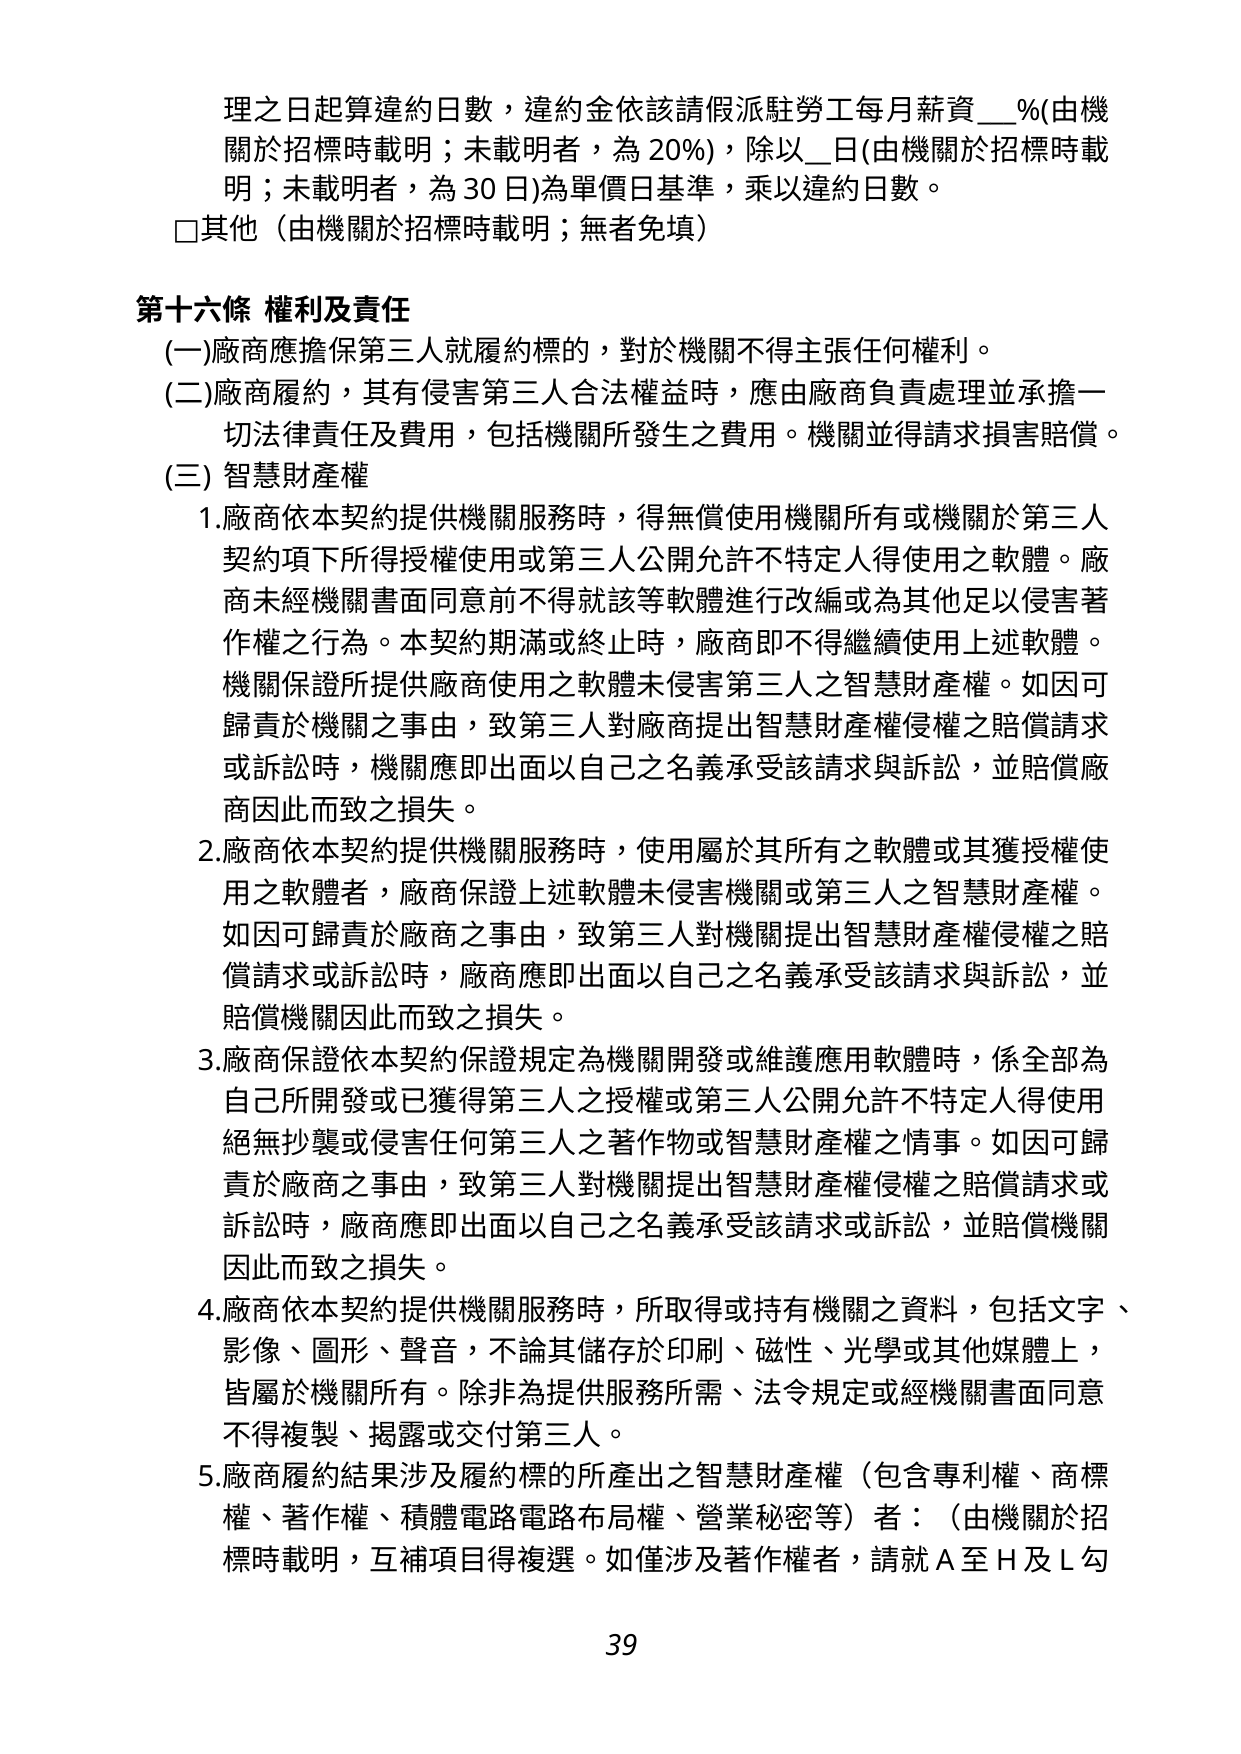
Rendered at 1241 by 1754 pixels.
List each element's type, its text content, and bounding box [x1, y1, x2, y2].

text 理之日起算違約日數，違約金依該請假派駐勞工每月薪資___%(由機關於招標時載明；未載明者，為20%)，除以__日(由機關於招標時載明；未載明者，為30日)為單價日基準，乘以違約日數。 [172, 89, 1109, 207]
text 4.廠商依本契約提供機關服務時，所取得或持有機關之資料，包括文字、影像、圖形、聲音，不論其儲存於印刷、磁性、光學或其他媒體上，皆屬於機關所有。除非為提供服務所需、法令規定或經機關書面同意，不得複製、揭露或交付第三人。 [197, 1287, 1109, 1453]
text 第十六條 權利及責任 [135, 287, 1109, 328]
text 1.廠商依本契約提供機關服務時，得無償使用機關所有或機關於第三人契約項下所得授權使用或第三人公開允許不特定人得使用之軟體。廠商未經機關書面同意前不得就該等軟體進行改編或為其他足以侵害著作權之行為。本契約期滿或終止時，廠商即不得繼續使用上述軟體。機關保證所提供廠商使用之軟體未侵害第三人之智慧財產權。如因可歸責於機關之事由，致第三人對廠商提出智慧財產權侵權之賠償請求或訴訟時，機關應即出面以自己之名義承受該請求與訴訟，並賠償廠商因此而致之損失。 [197, 495, 1109, 828]
text (一)廠商應擔保第三人就履約標的，對於機關不得主張任何權利。 [164, 328, 1109, 370]
text 3.廠商保證依本契約保證規定為機關開發或維護應用軟體時，係全部為自己所開發或已獲得第三人之授權或第三人公開允許不特定人得使用，絕無抄襲或侵害任何第三人之著作物或智慧財產權之情事。如因可歸責於廠商之事由，致第三人對機關提出智慧財產權侵權之賠償請求或訴訟時，廠商應即出面以自己之名義承受該請求或訴訟，並賠償機關因此而致之損失。 [197, 1037, 1109, 1287]
text (三) 智慧財產權 [164, 453, 1109, 495]
text □其他（由機關於招標時載明；無者免填） [172, 207, 1109, 247]
text (二)廠商履約，其有侵害第三人合法權益時，應由廠商負責處理並承擔一切法律責任及費用，包括機關所發生之費用。機關並得請求損害賠償。 [164, 370, 1109, 453]
text 2.廠商依本契約提供機關服務時，使用屬於其所有之軟體或其獲授權使用之軟體者，廠商保證上述軟體未侵害機關或第三人之智慧財產權。如因可歸責於廠商之事由，致第三人對機關提出智慧財產權侵權之賠償請求或訴訟時，廠商應即出面以自己之名義承受該請求與訴訟，並賠償機關因此而致之損失。 [197, 828, 1109, 1037]
text 5.廠商履約結果涉及履約標的所產出之智慧財產權（包含專利權、商標權、著作權、積體電路電路布局權、營業秘密等）者：（由機關於招標時載明，互補項目得複選。如僅涉及著作權者，請就A至H及L勾 [197, 1453, 1109, 1578]
